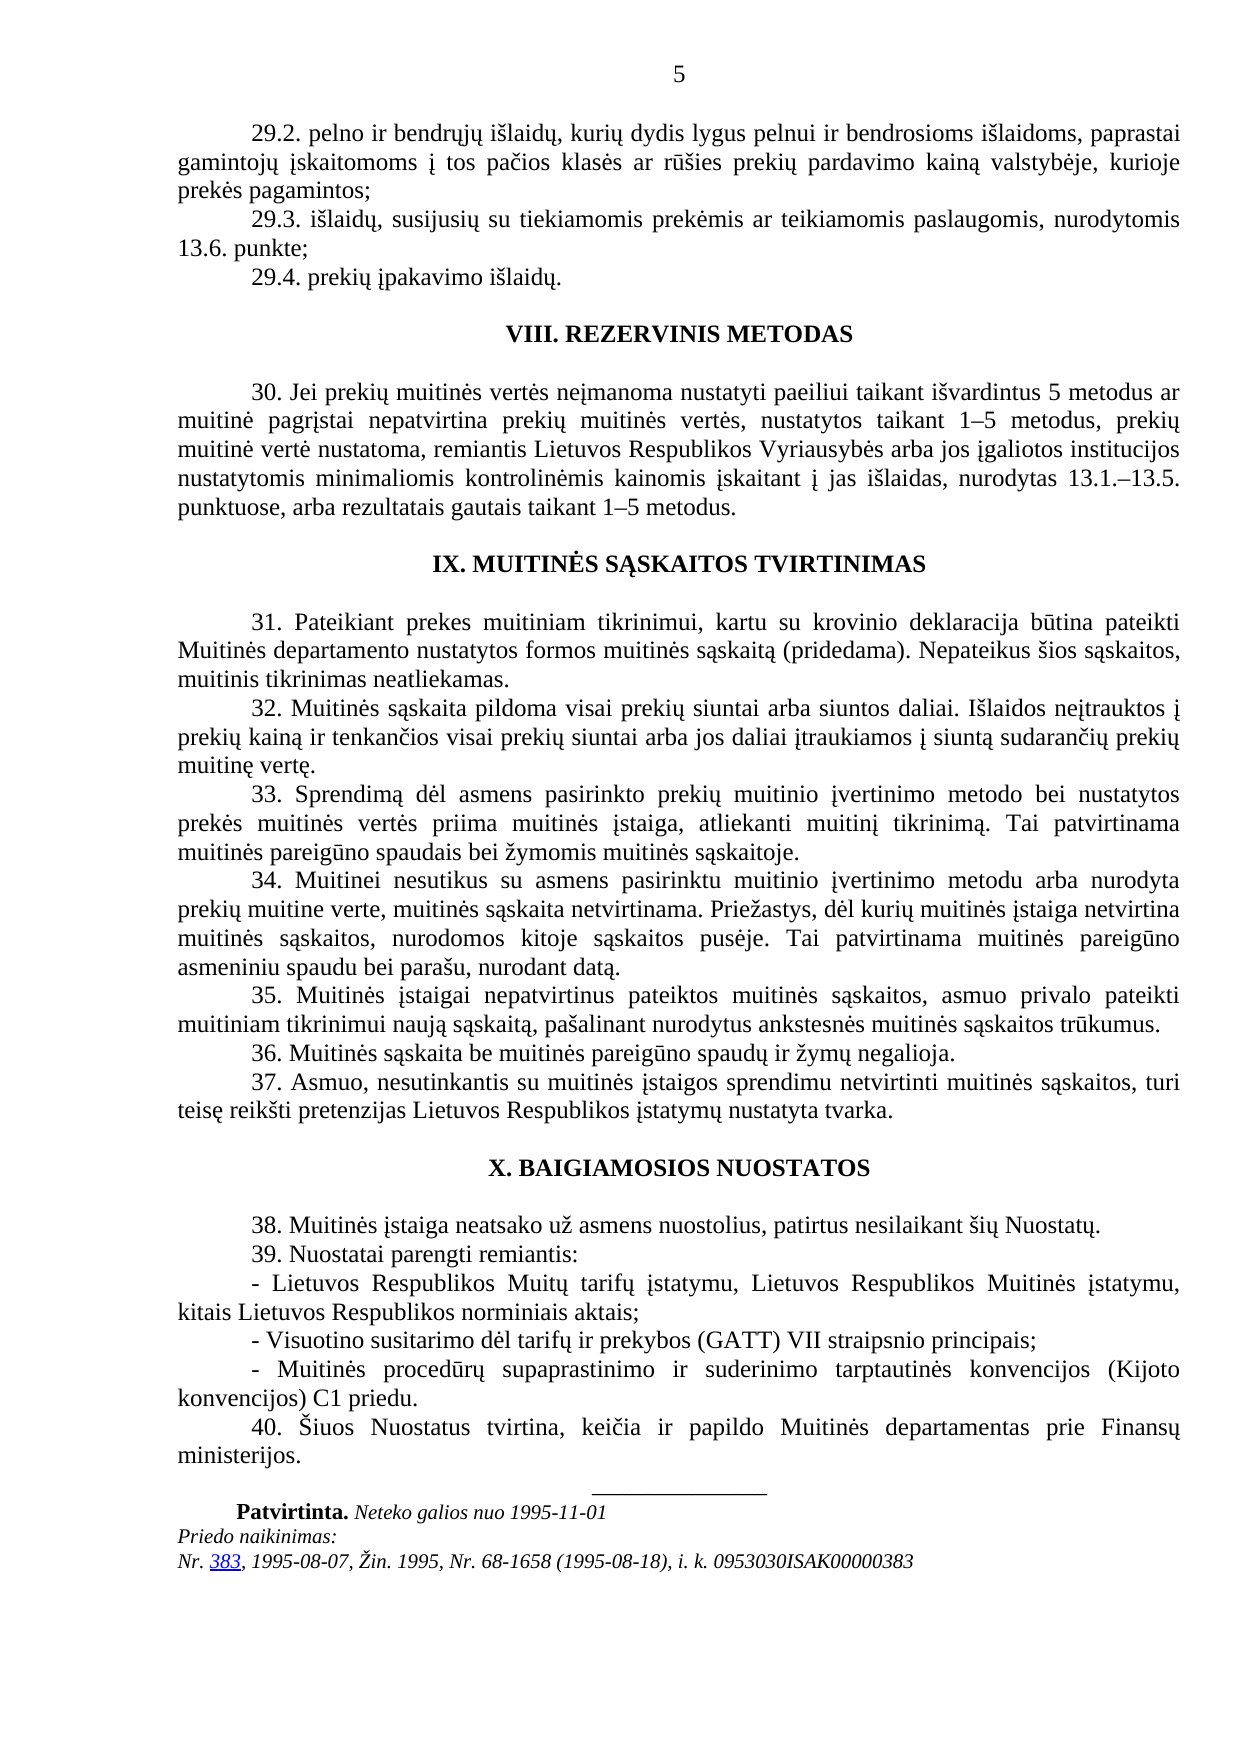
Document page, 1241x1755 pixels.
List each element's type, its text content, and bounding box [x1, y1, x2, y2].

text 29.3. išlaidų, susijusių su tiekiamomis prekėmis ar teikiamomis paslaugomis, nurodytomis 13.6. punkte; [177, 204, 1181, 262]
text 29.4. prekių įpakavimo išlaidų. [177, 262, 1181, 291]
text X. BAIGIAMOSIOS NUOSTATOS [177, 1153, 1181, 1182]
text 37. Asmuo, nesutinkantis su muitinės įstaigos sprendimu netvirtinti muitinės sąskaitos, turi teisę reikšti pretenzijas Lietuvos Respublikos įstatymų nustatyta tvarka. [177, 1067, 1181, 1124]
text 36. Muitinės sąskaita be muitinės pareigūno spaudų ir žymų negalioja. [177, 1038, 1181, 1067]
text 30. Jei prekių muitinės vertės neįmanoma nustatyti paeiliui taikant išvardintus 5 metodus ar muitinė pagrįstai nepatvirtina prekių muitinės vertės, nustatytos taikant 1–5 metodus, prekių muitinė vertė nustatoma, remiantis Lietuvos Respublikos Vyriausybės arba jos įgaliotos institucijos nustatytomis minimaliomis kontrolinėmis kainomis įskaitant į jas išlaidas, nurodytas 13.1.–13.5. punktuose, arba rezultatais gautais taikant 1–5 metodus. [177, 377, 1181, 521]
text 34. Muitinei nesutikus su asmens pasirinktu muitinio įvertinimo metodu arba nurodyta prekių muitine verte, muitinės sąskaita netvirtinama. Priežastys, dėl kurių muitinės įstaiga netvirtina muitinės sąskaitos, nurodomos kitoje sąskaitos pusėje. Tai patvirtinama muitinės pareigūno asmeniniu spaudu bei parašu, nurodant datą. [177, 866, 1181, 981]
text Priedo naikinimas: [177, 1524, 1181, 1548]
text 29.2. pelno ir bendrųjų išlaidų, kurių dydis lygus pelnui ir bendrosioms išlaidoms, paprastai gamintojų įskaitomoms į tos pačios klasės ar rūšies prekių pardavimo kainą valstybėje, kurioje prekės pagamintos; [177, 118, 1181, 204]
text 40. Šiuos Nuostatus tvirtina, keičia ir papildo Muitinės departamentas prie Finansų ministerijos. [177, 1412, 1181, 1469]
text - Lietuvos Respublikos Muitų tarifų įstatymu, Lietuvos Respublikos Muitinės įstatymu, kitais Lietuvos Respublikos norminiais aktais; [177, 1268, 1181, 1326]
text Nr. 383, 1995-08-07, Žin. 1995, Nr. 68-1658 (1995-08-18), i. k. 0953030ISAK00000383 [177, 1548, 1181, 1573]
text VIII. REZERVINIS METODAS [177, 319, 1181, 348]
text - Muitinės procedūrų supaprastinimo ir suderinimo tarptautinės konvencijos (Kijoto konvencijos) C1 priedu. [177, 1354, 1181, 1412]
text IX. MUITINĖS SĄSKAITOS TVIRTINIMAS [177, 549, 1181, 578]
text Patvirtinta. Neteko galios nuo 1995-11-01 [177, 1498, 1181, 1524]
text 35. Muitinės įstaigai nepatvirtinus pateiktos muitinės sąskaitos, asmuo privalo pateikti muitiniam tikrinimui naują sąskaitą, pašalinant nurodytus ankstesnės muitinės sąskaitos trūkumus. [177, 981, 1181, 1038]
text 38. Muitinės įstaiga neatsako už asmens nuostolius, patirtus nesilaikant šių Nuostatų. [177, 1211, 1181, 1239]
text 39. Nuostatai parengti remiantis: [177, 1239, 1181, 1268]
text ______________ [177, 1469, 1181, 1498]
text 33. Sprendimą dėl asmens pasirinkto prekių muitinio įvertinimo metodo bei nustatytos prekės muitinės vertės priima muitinės įstaiga, atliekanti muitinį tikrinimą. Tai patvirtinama muitinės pareigūno spaudais bei žymomis muitinės sąskaitoje. [177, 779, 1181, 866]
text - Visuotino susitarimo dėl tarifų ir prekybos (GATT) VII straipsnio principais; [177, 1326, 1181, 1354]
text 31. Pateikiant prekes muitiniam tikrinimui, kartu su krovinio deklaracija būtina pateikti Muitinės departamento nustatytos formos muitinės sąskaitą (pridedama). Nepateikus šios sąskaitos, muitinis tikrinimas neatliekamas. [177, 607, 1181, 693]
text 32. Muitinės sąskaita pildoma visai prekių siuntai arba siuntos daliai. Išlaidos neįtrauktos į prekių kainą ir tenkančios visai prekių siuntai arba jos daliai įtraukiamos į siuntą sudarančių prekių muitinę vertę. [177, 693, 1181, 779]
